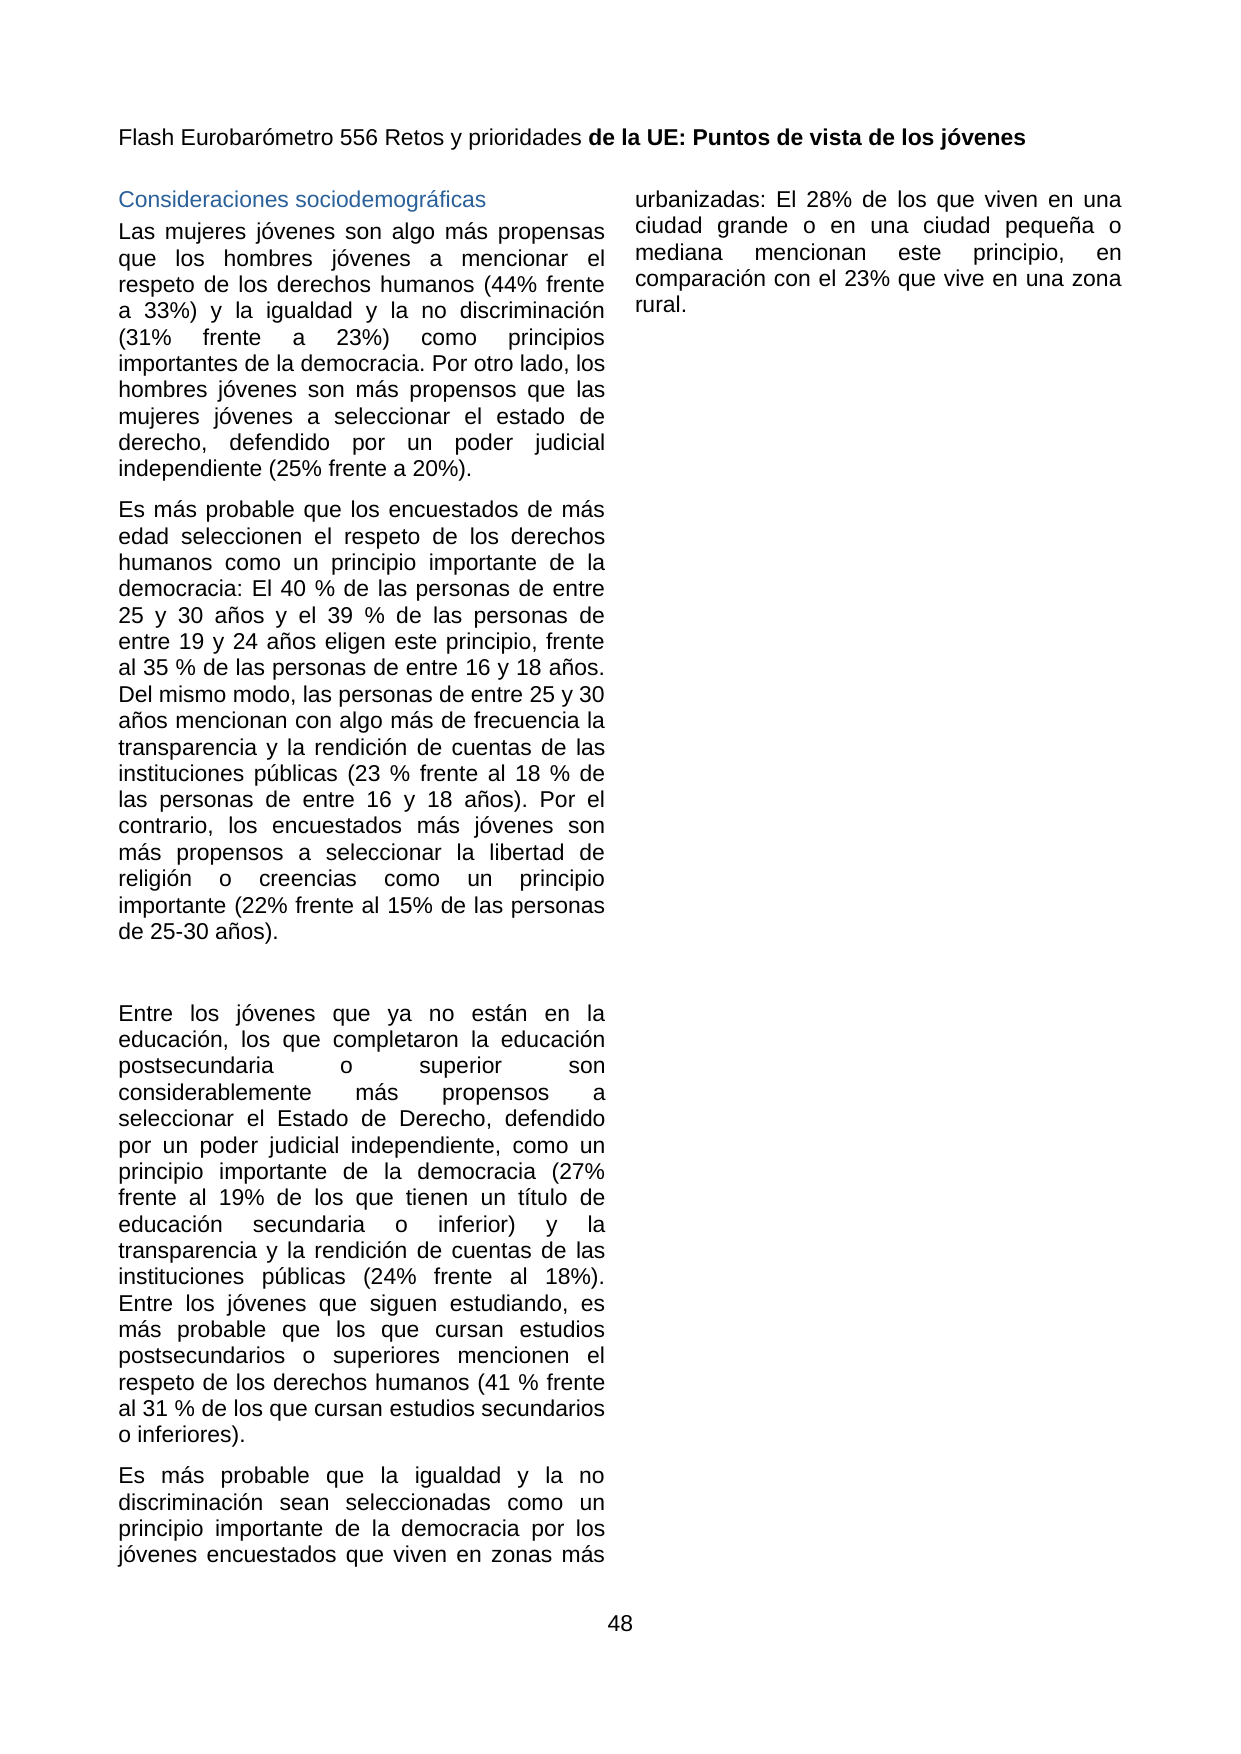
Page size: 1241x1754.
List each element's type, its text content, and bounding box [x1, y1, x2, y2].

text Es más probable que la igualdad y la no discriminación sean seleccionadas como un principio importante de la democracia por los jóvenes encuestados que viven en zonas más [118, 1462, 605, 1568]
text Las mujeres jóvenes son algo más propensas que los hombres jóvenes a mencionar el respeto de los derechos humanos (44% frente a 33%) y la igualdad y la no discriminación (31% frente a 23%) como principios importantes de la democracia. Por otro lado, los hombres jóvenes son más propensos que las mujeres jóvenes a seleccionar el estado de derecho, defendido por un poder judicial independiente (25% frente a 20%). [118, 218, 605, 482]
text urbanizadas: El 28% de los que viven en una ciudad grande o en una ciudad pequeña o mediana mencionan este principio, en comparación con el 23% que vive en una zona rural. [635, 186, 1122, 318]
text Consideraciones sociodemográficas [118, 186, 605, 212]
text Entre los jóvenes que ya no están en la educación, los que completaron la educación postsecundaria o superior son considerablemente más propensos a seleccionar el Estado de Derecho, defendido por un poder judicial independiente, como un principio importante de la democracia (27% frente al 19% de los que tienen un título de educación secundaria o inferior) y la transparencia y la rendición de cuentas de las instituciones públicas (24% frente al 18%). Entre los jóvenes que siguen estudiando, es más probable que los que cursan estudios postsecundarios o superiores mencionen el respeto de los derechos humanos (41 % frente al 31 % de los que cursan estudios secundarios o inferiores). [118, 1000, 605, 1448]
text Es más probable que los encuestados de más edad seleccionen el respeto de los derechos humanos como un principio importante de la democracia: El 40 % de las personas de entre 25 y 30 años y el 39 % de las personas de entre 19 y 24 años eligen este principio, frente al 35 % de las personas de entre 16 y 18 años. Del mismo modo, las personas de entre 25 y 30 años mencionan con algo más de frecuencia la transparencia y la rendición de cuentas de las instituciones públicas (23 % frente al 18 % de las personas de entre 16 y 18 años). Por el contrario, los encuestados más jóvenes son más propensos a seleccionar la libertad de religión o creencias como un principio importante (22% frente al 15% de las personas de 25-30 años). [118, 496, 605, 944]
